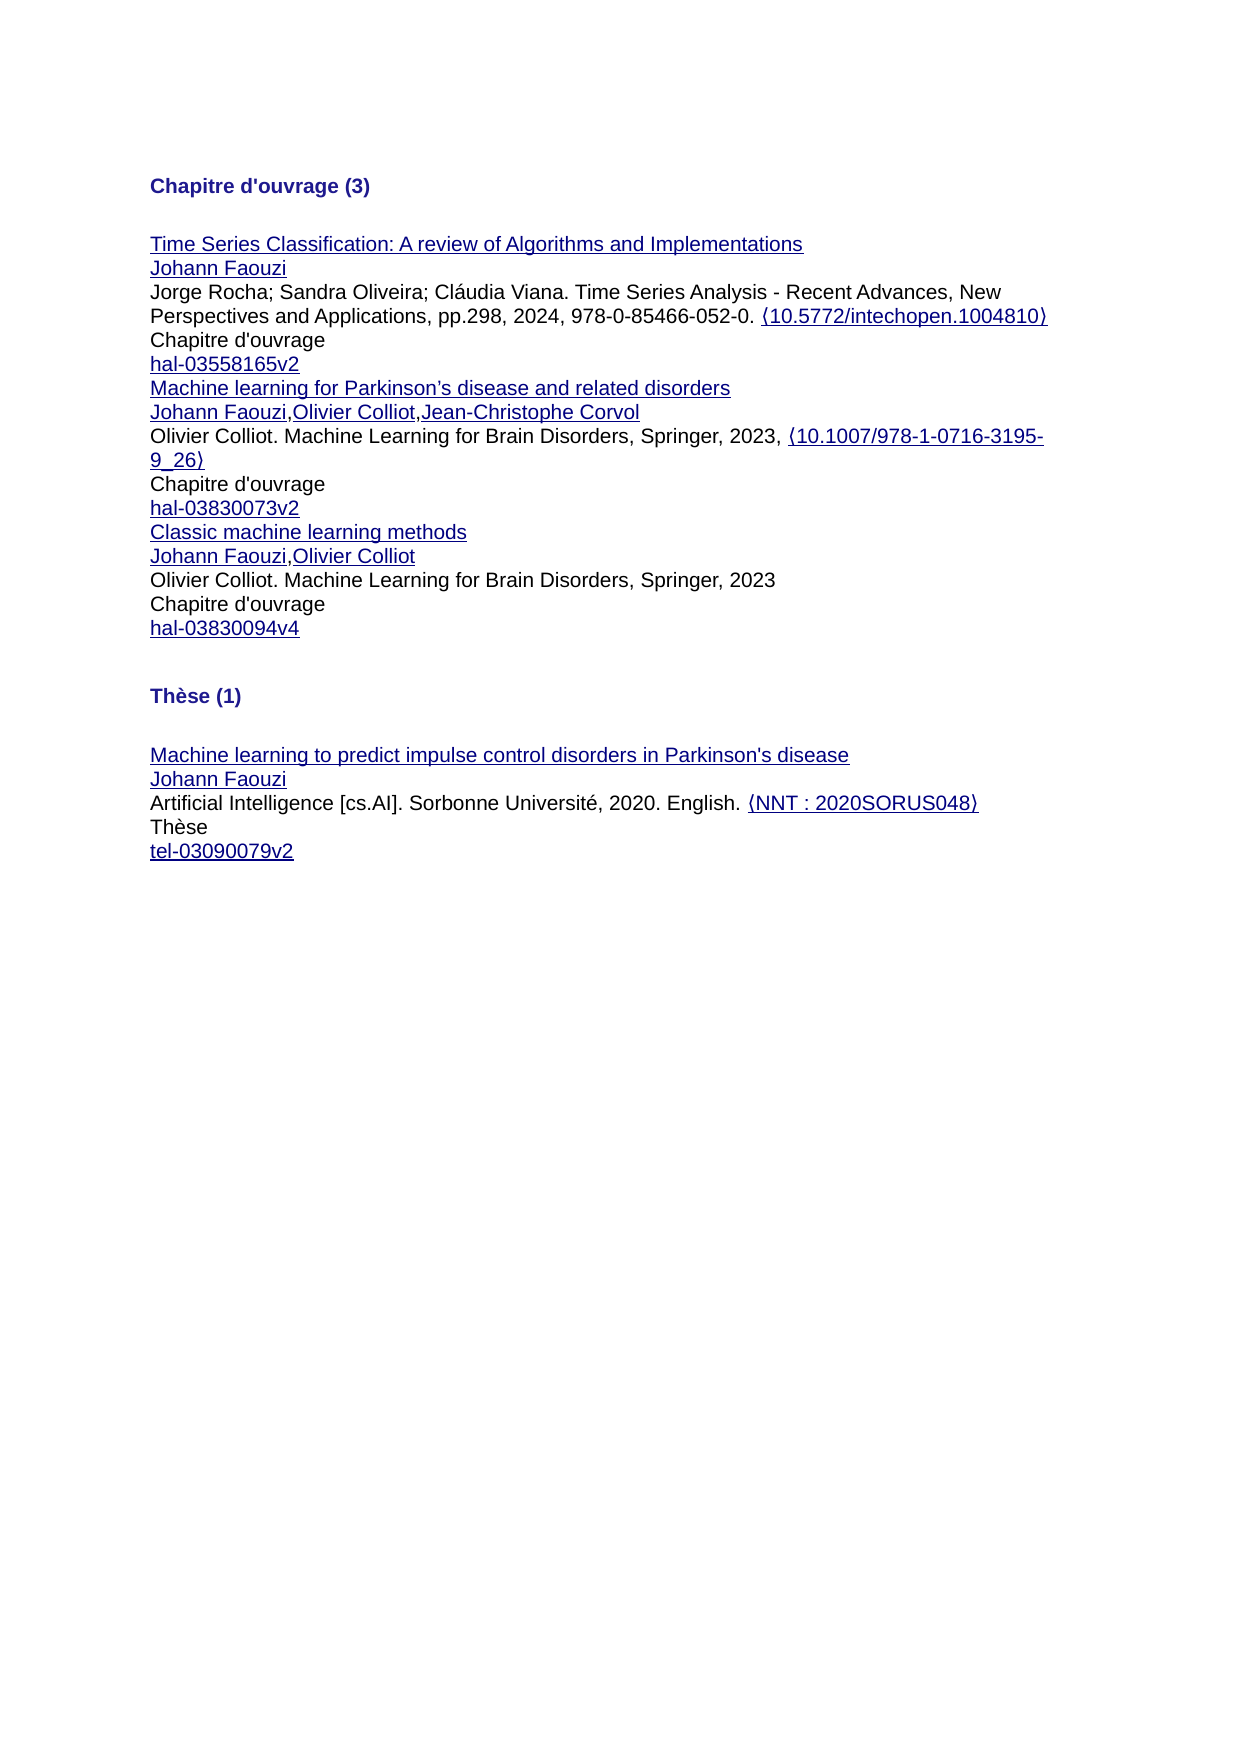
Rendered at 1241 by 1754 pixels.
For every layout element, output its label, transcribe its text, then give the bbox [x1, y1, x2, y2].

table_cell Machine learning for Parkinson’s disease and related disorders Johann Faouzi,Olivier Colliot,Jean-Christophe Corvol Olivier Colliot. Machine Learning for Brain Disorders, Springer, 2023, ⟨10.1007/978-1-0716-3195-9_26⟩ Chapitre d'ouvrage hal-03830073v2 [150, 376, 1090, 520]
subtitle Chapitre d'ouvrage (3) [150, 174, 1090, 198]
table_cell Classic machine learning methods Johann Faouzi,Olivier Colliot Olivier Colliot. Machine Learning for Brain Disorders, Springer, 2023 Chapitre d'ouvrage hal-03830094v4 [150, 520, 1090, 639]
table_header Time Series Classification: A review of Algorithms and Implementations Johann Faouzi Jorge Rocha; Sandra Oliveira; Cláudia Viana. Time Series Analysis - Recent Advances, New Perspectives and Applications, pp.298, 2024, 978-0-85466-052-0. ⟨10.5772/intechopen.1004810⟩ Chapitre d'ouvrage hal-03558165v2 [150, 232, 1090, 376]
subtitle Thèse (1) [150, 684, 1090, 708]
table_header Machine learning to predict impulse control disorders in Parkinson's disease Johann Faouzi Artificial Intelligence [cs.AI]. Sorbonne Université, 2020. English. ⟨NNT : 2020SORUS048⟩ Thèse tel-03090079v2 [150, 743, 1090, 862]
